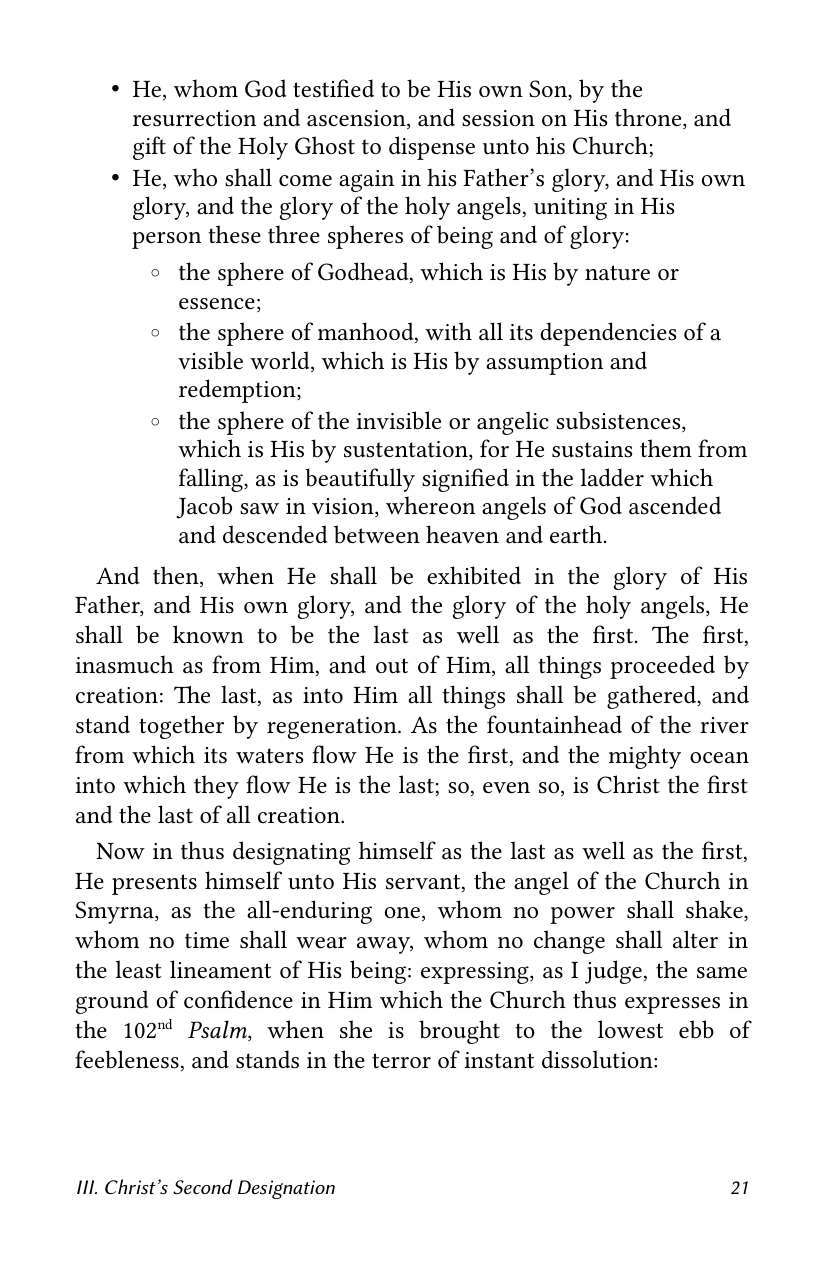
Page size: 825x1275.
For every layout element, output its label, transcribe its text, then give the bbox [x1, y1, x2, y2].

list the sphere of Godhead, which is His by nature or essence; [150, 258, 750, 315]
list the sphere of manhood, with all its dependencies of a visible world, which is His by assumption and redemption; [150, 318, 750, 404]
text And then, when He shall be exhibited in the glory of His Father, and His own glory, and the glory of the holy angels, He shall be known to be the last as well as the first. The first, inasmuch as from Him, and out of Him, all things proceeded by creation: The last, as into Him all things shall be gathered, and stand together by regeneration. As the fountainhead of the river from which its waters flow He is the first, and the mighty ocean into which they flow He is the last; so, even so, is Christ the first and the last of all creation. [75, 562, 750, 829]
text Now in thus designating himself as the last as well as the first, He presents himself unto His servant, the angel of the Church in Smyrna, as the all-enduring one, whom no power shall shake, whom no time shall wear away, whom no change shall alter in the least lineament of His being: expressing, as I judge, the same ground of confidence in Him which the Church thus expresses in the 102nd Psalm, when she is brought to the lowest ebb of feebleness, and stands in the terror of instant dissolution: [75, 837, 750, 1074]
list He, whom God testified to be His own Son, by the resurrection and ascension, and session on His throne, and gift of the Holy Ghost to dispense unto his Church; [111, 75, 750, 161]
list the sphere of the invisible or angelic subsistences, which is His by sustentation, for He sustains them from falling, as is beautifully signified in the ladder which Jacob saw in vision, whereon angels of God ascended and descended between heaven and earth. [150, 407, 750, 550]
list He, who shall come again in his Father’s glory, and His own glory, and the glory of the holy angels, uniting in His person these three spheres of being and of glory: [111, 164, 750, 249]
